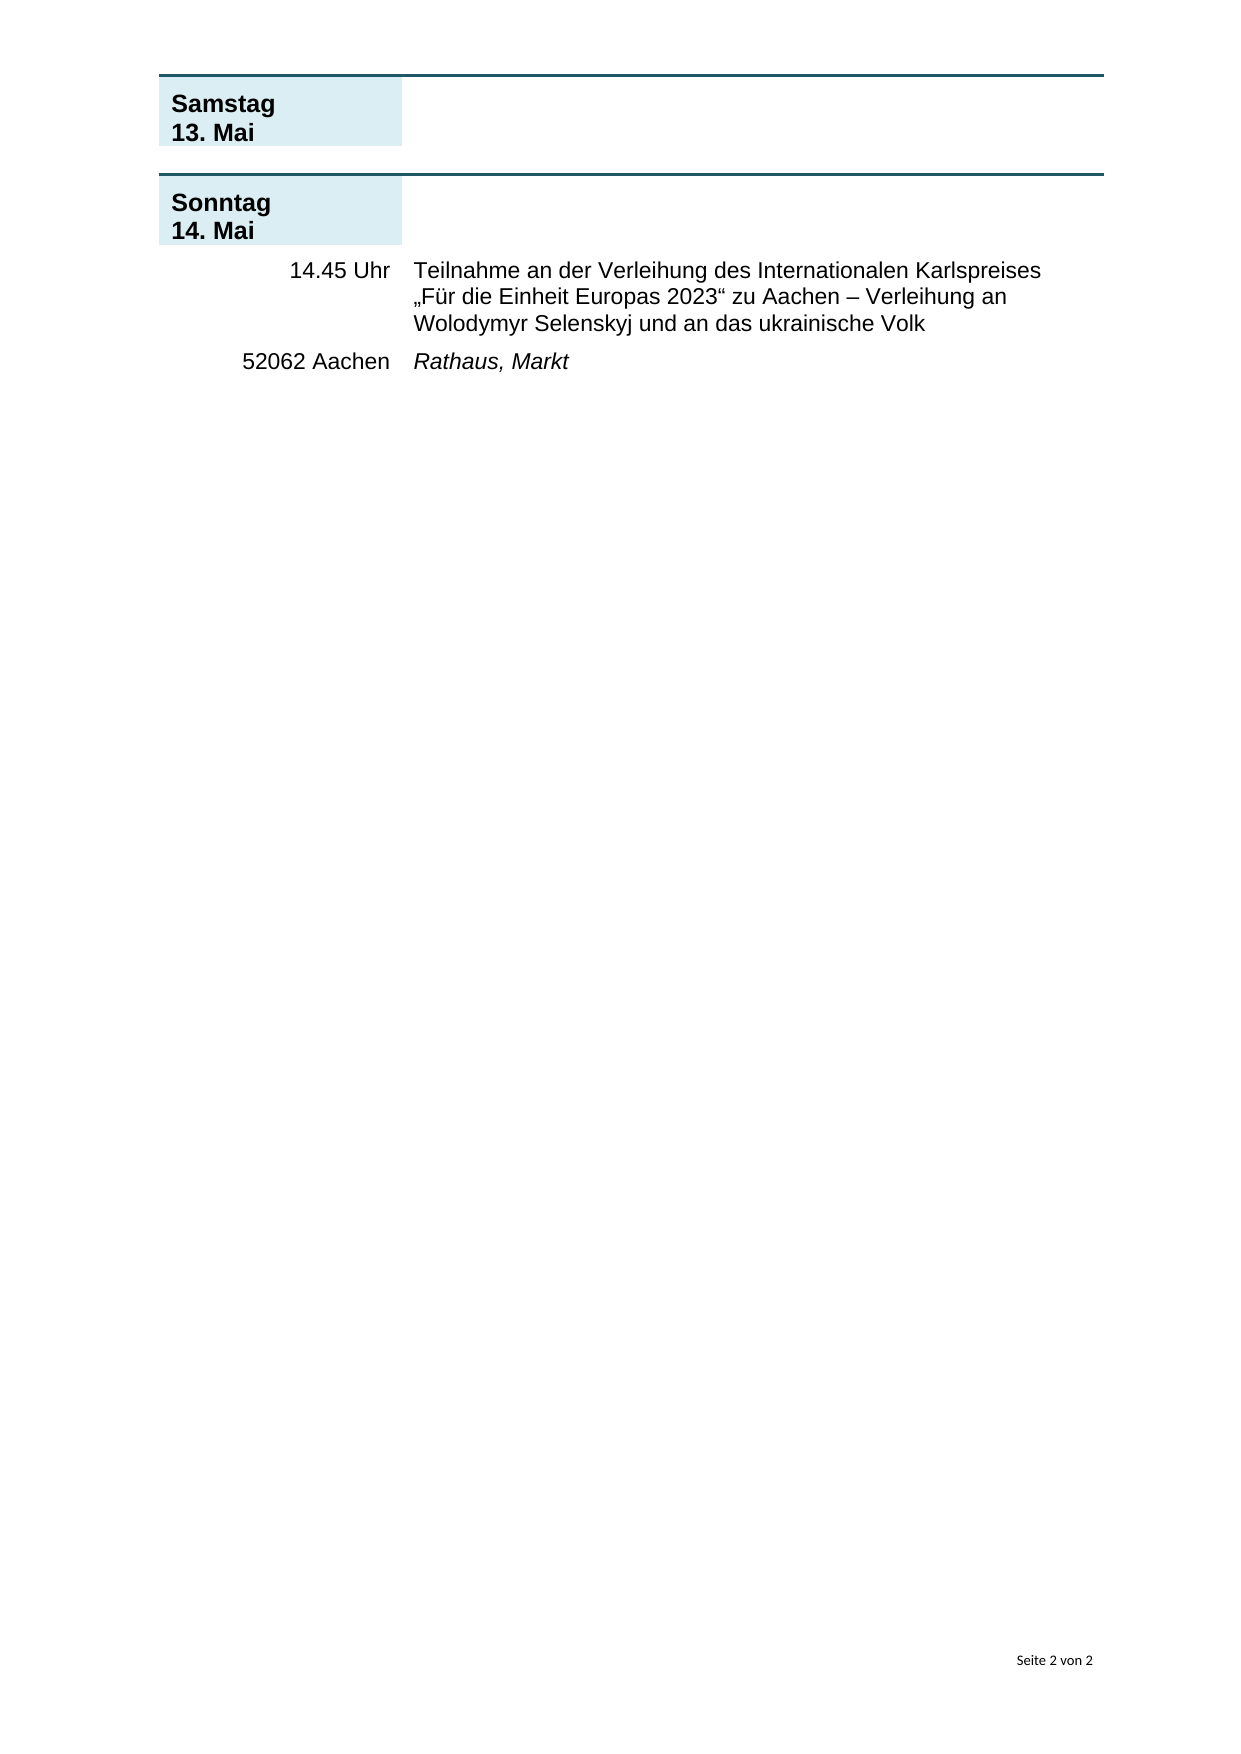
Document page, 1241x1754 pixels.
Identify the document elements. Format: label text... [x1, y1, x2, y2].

table_header Sonntag 14. Mai [159, 176, 402, 245]
table_cell 14.45 Uhr [159, 245, 402, 336]
table_header [402, 77, 1104, 146]
table_header [402, 176, 1104, 245]
table_cell Rathaus, Markt [402, 336, 1104, 374]
table_cell Teilnahme an der Verleihung des Internationalen Karlspreises „Für die Einheit Europas 2023“ zu Aachen – Verleihung an Wolodymyr Selenskyj und an das ukrainische Volk [402, 245, 1104, 336]
table_cell 52062 Aachen [159, 336, 402, 374]
table_header Samstag 13. Mai [159, 77, 402, 146]
